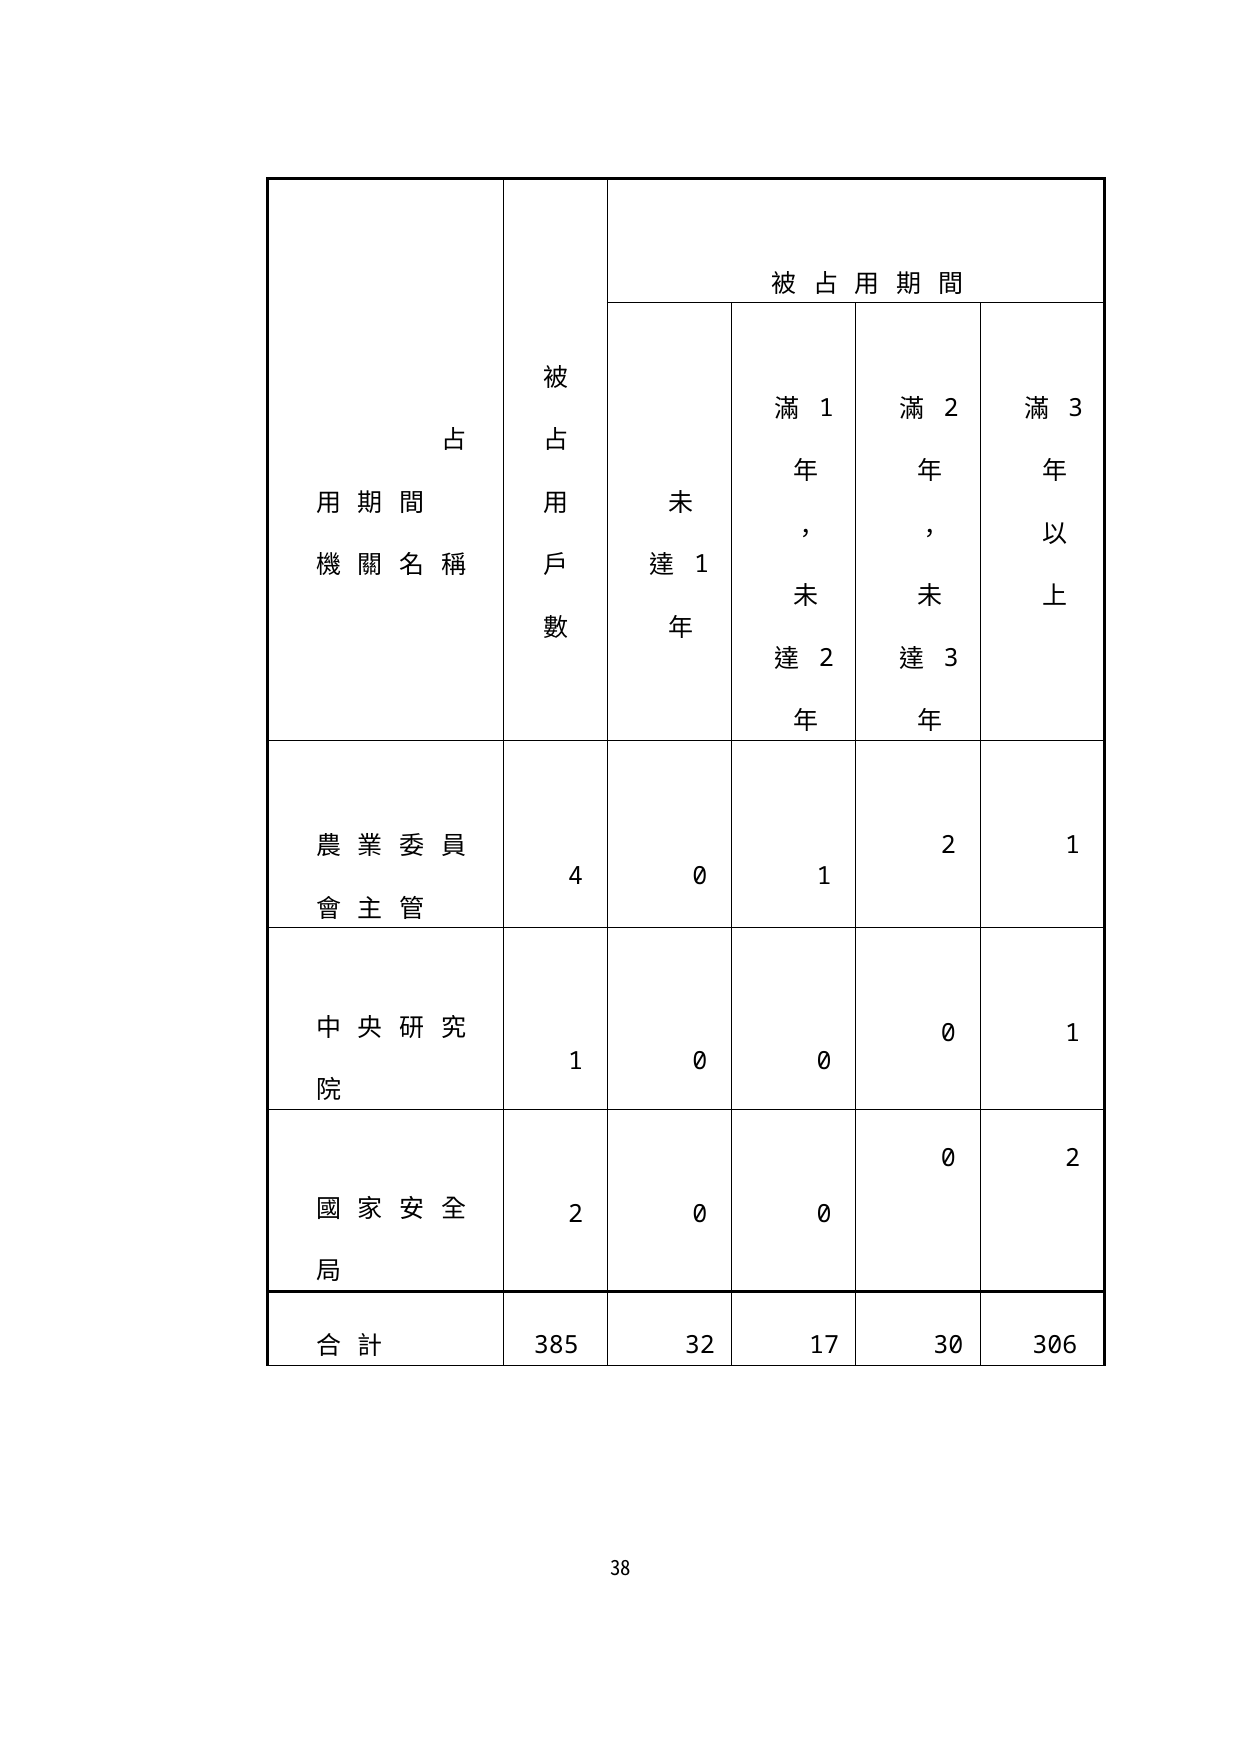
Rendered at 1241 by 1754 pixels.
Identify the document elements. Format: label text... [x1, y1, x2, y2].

table_cell 滿2年，未達3年 [856, 303, 980, 740]
table_cell 1 [732, 741, 855, 927]
table_cell 2 [856, 741, 980, 927]
table_header 被占用戶數 [504, 180, 607, 740]
table_cell 385 [504, 1293, 607, 1365]
table_cell 306 [981, 1293, 1103, 1365]
table_cell 滿3年以上 [981, 303, 1103, 740]
table_cell 農業委員會主管 [269, 741, 503, 927]
table_cell 17 [732, 1293, 855, 1365]
table_cell 32 [608, 1293, 731, 1365]
table_cell 0 [856, 928, 980, 1108]
table_cell 0 [856, 1110, 980, 1290]
table_cell 30 [856, 1293, 980, 1365]
table_cell 0 [732, 1110, 855, 1290]
table_cell 0 [732, 928, 855, 1108]
table_cell 合計 [269, 1293, 503, 1365]
table_cell 0 [608, 1110, 731, 1290]
table_cell 1 [504, 928, 607, 1108]
table_cell 未達1年 [608, 303, 731, 740]
table_cell 國家安全局 [269, 1110, 503, 1290]
table_cell 1 [981, 928, 1103, 1108]
table_cell 滿1年，未達2年 [732, 303, 855, 740]
table_cell 0 [608, 928, 731, 1108]
table_cell 2 [981, 1110, 1103, 1290]
table_cell 1 [981, 741, 1103, 927]
table_header 被占用期間 [608, 180, 1103, 302]
table_cell 4 [504, 741, 607, 927]
table_cell 0 [608, 741, 731, 927]
table_cell 中央研究院 [269, 928, 503, 1108]
table_header 占用期間 機關名稱 [269, 180, 503, 740]
table_cell 2 [504, 1110, 607, 1290]
